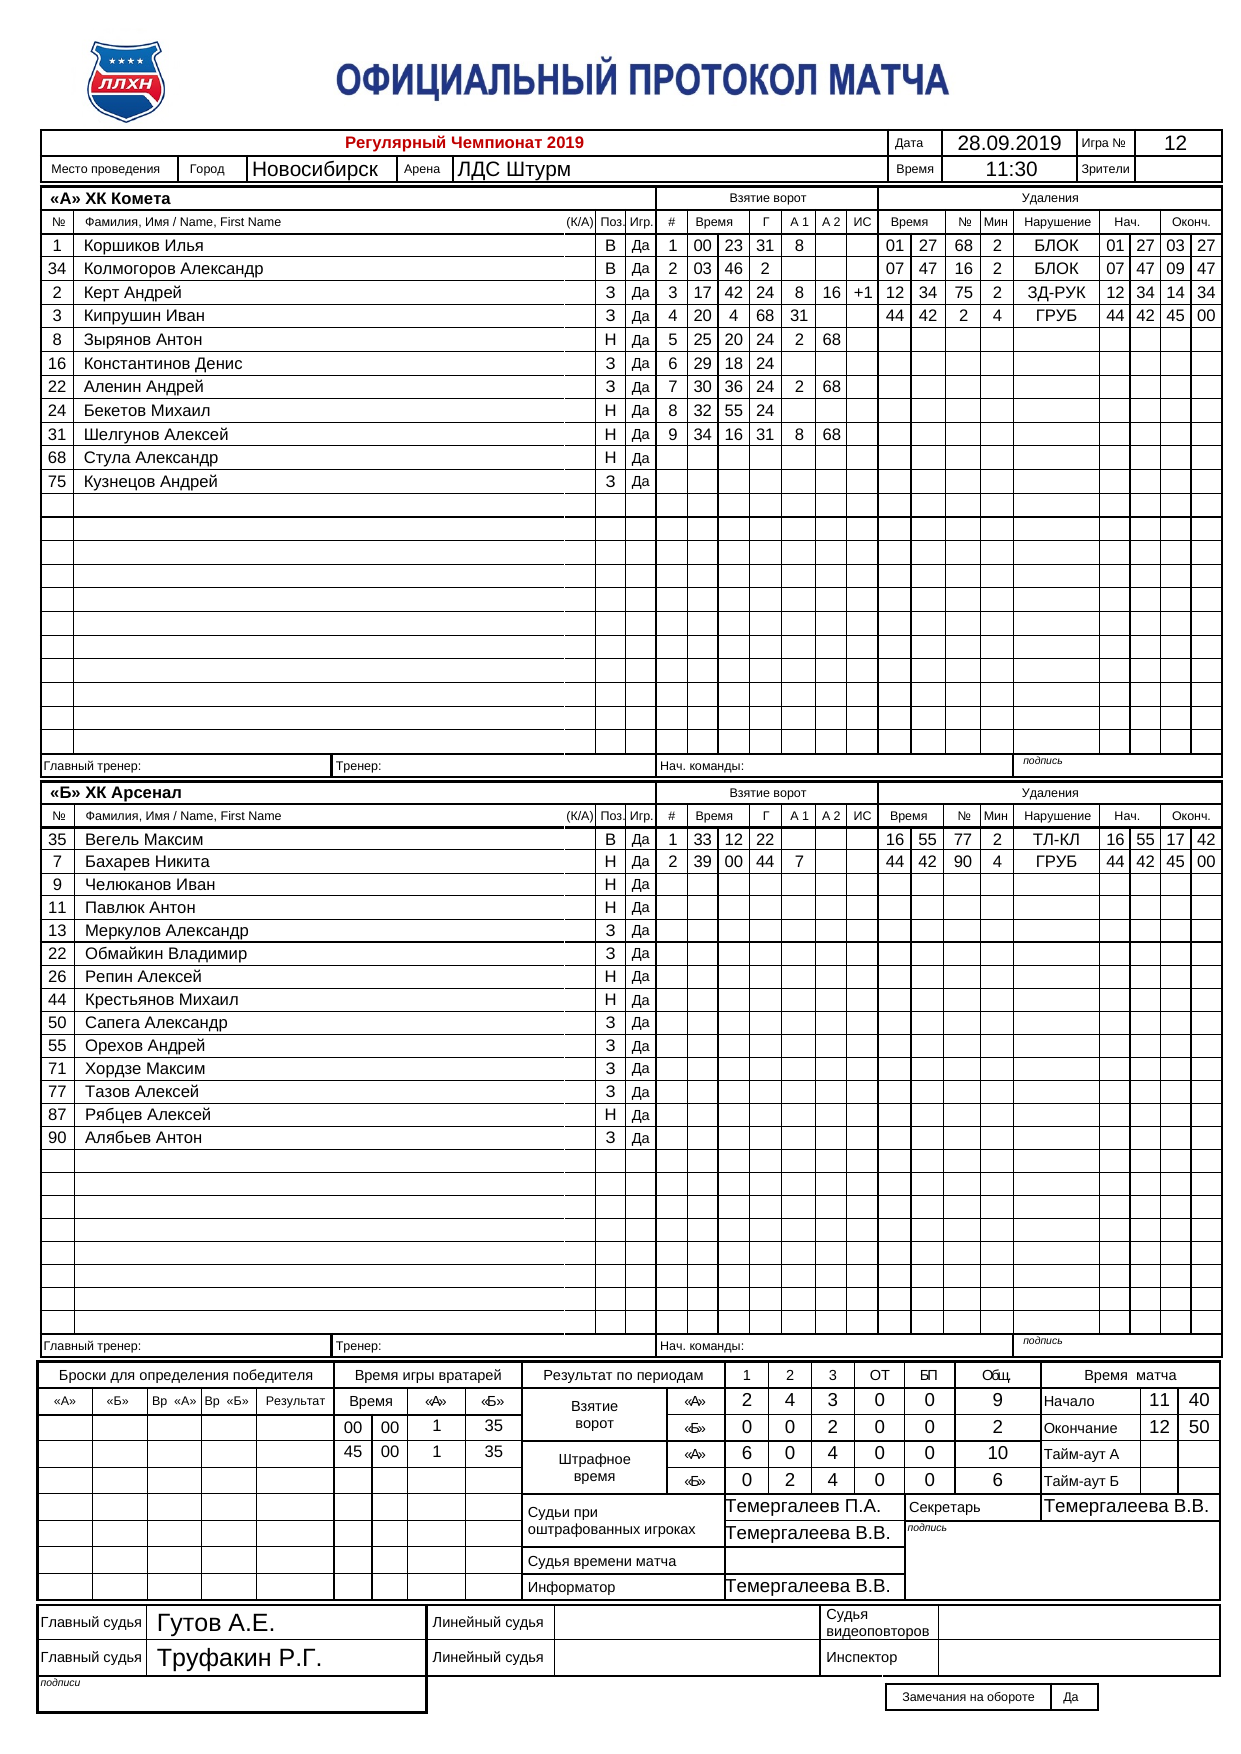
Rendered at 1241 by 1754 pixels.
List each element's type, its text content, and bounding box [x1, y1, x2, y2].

table_cell [148, 1441, 201, 1467]
table_cell 0 [905, 1389, 954, 1413]
table_cell 22 [42, 943, 74, 964]
table_cell [944, 896, 980, 918]
table_cell 44 [1100, 850, 1129, 872]
table_cell [782, 1311, 815, 1333]
table_cell [1131, 1127, 1160, 1149]
table_cell [879, 494, 910, 516]
table_cell 2 [750, 257, 781, 280]
table_cell [1100, 683, 1129, 706]
table_cell 09 [1161, 257, 1190, 280]
table_cell [782, 1196, 815, 1218]
table_cell [944, 1150, 980, 1172]
table_cell [912, 896, 943, 918]
table_cell [75, 1288, 564, 1310]
table_cell 24 [750, 376, 781, 398]
table_cell 44 [1100, 305, 1129, 327]
table_cell Бекетов Михаил [74, 399, 564, 422]
table_cell [912, 446, 945, 469]
table_header «Б» ХК Арсенал [42, 783, 655, 803]
table_cell Темергалеева В.В. [1042, 1495, 1219, 1520]
table_cell [1131, 920, 1160, 941]
table_cell 5 [657, 328, 687, 351]
table_cell Новосибирск [248, 157, 396, 181]
table_cell [42, 659, 73, 682]
table_cell [944, 1012, 980, 1033]
table_cell [782, 541, 815, 564]
table_cell [816, 541, 846, 564]
table_cell [626, 1242, 655, 1264]
table_cell [373, 1547, 407, 1573]
table_cell [1131, 446, 1160, 469]
table_cell [1192, 423, 1221, 445]
table_cell [596, 1311, 625, 1333]
table_cell [847, 943, 877, 964]
table_cell [1161, 612, 1190, 634]
table_cell [1131, 376, 1160, 398]
table_cell [1100, 1242, 1129, 1264]
table_cell [596, 1288, 625, 1310]
table_cell [782, 896, 815, 918]
table_cell [816, 446, 846, 469]
table_cell [657, 1265, 687, 1287]
table_cell [1100, 494, 1129, 516]
table_cell [847, 896, 877, 918]
table_cell [75, 1311, 564, 1333]
table_cell Оконч. [1161, 211, 1221, 233]
table_cell подпись [906, 1522, 1219, 1599]
table_cell 8 [782, 235, 815, 256]
table_cell Вегель Максим [75, 829, 564, 849]
table_cell Да [626, 1035, 655, 1057]
table_cell [981, 920, 1013, 941]
table_cell Место проведения [42, 157, 177, 181]
table_cell [335, 1468, 371, 1493]
table_cell [626, 730, 655, 753]
table_cell [719, 470, 749, 493]
table_cell [688, 588, 717, 611]
table_cell 1 [408, 1416, 465, 1440]
table_cell [816, 612, 846, 634]
table_cell [565, 1150, 595, 1172]
table_cell [688, 1104, 717, 1126]
table_cell 0 [855, 1468, 904, 1493]
table_cell [1014, 352, 1099, 374]
table_cell [1131, 1288, 1160, 1310]
table_cell [626, 1150, 655, 1172]
table_cell [565, 518, 595, 540]
table_cell [912, 376, 945, 398]
table_cell 8 [782, 423, 815, 445]
table_cell [912, 494, 945, 516]
table_cell [816, 352, 846, 374]
table_cell 2 [782, 328, 815, 351]
table_cell 27 [912, 235, 945, 256]
table_cell [981, 541, 1013, 564]
table_cell [981, 399, 1013, 422]
table_cell Обмайкин Владимир [75, 943, 564, 964]
table_cell № [42, 211, 73, 233]
table_cell [847, 1265, 877, 1287]
table_cell Фамилия, Имя / Name, First Name [74, 211, 565, 233]
table_cell [1131, 588, 1160, 611]
table_cell 20 [688, 305, 717, 327]
table_cell [981, 1127, 1013, 1149]
table_cell Темергалеева В.В. [726, 1575, 904, 1599]
table_cell [1161, 423, 1190, 445]
table_cell 0 [726, 1468, 768, 1493]
table_cell [565, 707, 595, 729]
table_cell [1161, 636, 1190, 658]
table_cell [42, 730, 73, 753]
table_cell [1192, 352, 1221, 374]
table_cell [847, 920, 877, 941]
table_cell [1192, 399, 1221, 422]
table_cell [816, 1127, 846, 1149]
table_cell Труфакин Р.Г. [147, 1640, 425, 1675]
table_cell [1131, 943, 1160, 964]
table_cell [939, 1640, 1219, 1675]
table_cell [42, 1196, 74, 1218]
table_cell [1131, 874, 1160, 895]
table_cell [879, 874, 910, 895]
table_cell [981, 1196, 1013, 1218]
table_cell [596, 1219, 625, 1241]
table_cell [782, 636, 815, 658]
table_cell [946, 636, 980, 658]
table_cell [1100, 541, 1129, 564]
table_cell [93, 1441, 147, 1467]
table_cell [912, 1219, 943, 1241]
table_cell [202, 1416, 256, 1440]
table_cell [912, 636, 945, 658]
table_cell [1014, 328, 1099, 351]
table_cell 9 [956, 1389, 1040, 1413]
table_cell [719, 730, 749, 753]
table_cell [816, 257, 846, 280]
table_cell [944, 989, 980, 1011]
table_cell [596, 1150, 625, 1172]
table_cell Г [750, 805, 781, 826]
table_cell 90 [944, 850, 980, 872]
table_cell 1 [42, 235, 73, 256]
table_cell [1100, 659, 1129, 682]
table_cell [816, 989, 846, 1011]
table_cell Н [596, 446, 625, 469]
table_cell [1100, 399, 1129, 422]
table_cell Челюканов Иван [75, 874, 564, 895]
table_cell БЛОК [1014, 235, 1099, 256]
table_cell [816, 874, 846, 895]
table_cell [1161, 1081, 1190, 1103]
table_cell [565, 565, 595, 587]
table_cell [1014, 659, 1099, 682]
table_cell Колмогоров Александр [74, 257, 564, 280]
table_cell 4 [981, 305, 1013, 327]
table_cell З [596, 352, 625, 374]
table_cell [1131, 707, 1160, 729]
table_cell [42, 1288, 74, 1310]
table_cell [626, 707, 655, 729]
table_cell [847, 257, 877, 280]
table_header «А» ХК Комета [42, 188, 655, 209]
table_cell Алябьев Антон [75, 1127, 564, 1149]
table_cell [750, 659, 781, 682]
table_cell 2 [42, 281, 73, 303]
table_cell [847, 1311, 877, 1333]
table_cell [565, 1081, 595, 1103]
table_cell [719, 896, 749, 918]
table_cell [912, 1035, 943, 1057]
table_cell 68 [816, 328, 846, 351]
table_cell 0 [855, 1442, 904, 1467]
table_cell [981, 1012, 1013, 1033]
table_cell [750, 874, 781, 895]
table_cell Время [879, 211, 945, 233]
table_cell [42, 588, 73, 611]
table_cell [719, 565, 749, 587]
table_cell [1141, 1441, 1177, 1467]
table_cell [657, 1127, 687, 1149]
table_cell [257, 1441, 333, 1467]
table_cell [657, 636, 687, 658]
table_cell [1014, 565, 1099, 587]
table_cell 9 [42, 874, 74, 895]
table_cell Игр. [626, 211, 655, 233]
table_cell 8 [657, 399, 687, 422]
table_cell [657, 730, 687, 753]
table_cell [726, 1548, 904, 1573]
table_header Общ. [956, 1363, 1040, 1387]
table_cell [981, 874, 1013, 895]
table_cell Да [626, 896, 655, 918]
table_cell [981, 896, 1013, 918]
table_cell [782, 1127, 815, 1149]
table_cell [42, 1311, 74, 1333]
table_cell [912, 966, 943, 987]
table_cell [719, 518, 749, 540]
table_cell З [596, 305, 625, 327]
table_cell ИС [847, 211, 877, 233]
table_cell [688, 1173, 717, 1195]
table_cell [912, 1311, 943, 1333]
table_cell 00 [688, 235, 717, 256]
table_cell № [946, 211, 980, 233]
table_cell [719, 1311, 749, 1333]
table_cell [847, 1150, 877, 1172]
table_cell Темергалеев П.А. [726, 1495, 904, 1520]
table_cell Константинов Денис [74, 352, 564, 374]
table_cell 0 [905, 1415, 954, 1440]
table_cell [782, 943, 815, 964]
table_cell [688, 707, 717, 729]
table_cell [879, 636, 910, 658]
table_cell 24 [750, 328, 781, 351]
table_cell [912, 1265, 943, 1287]
table_cell [1131, 1150, 1160, 1172]
table_cell [1192, 518, 1221, 540]
table_cell [816, 494, 846, 516]
table_cell [1131, 1035, 1160, 1057]
table_cell Н [596, 966, 625, 987]
table_cell [1100, 943, 1129, 964]
table_cell [782, 1104, 815, 1126]
table_cell [981, 1311, 1013, 1333]
table_cell [944, 966, 980, 987]
table_cell [657, 1288, 687, 1310]
table_cell [946, 707, 980, 729]
table_cell 6 [657, 352, 687, 374]
table_cell [1192, 659, 1221, 682]
table_cell 1 [657, 235, 687, 256]
table_cell [1161, 518, 1190, 540]
table_cell [74, 494, 564, 516]
table_cell 00 [1192, 305, 1221, 327]
table_cell [847, 1104, 877, 1126]
table_cell [981, 1104, 1013, 1126]
table_cell [565, 399, 595, 422]
table_cell 34 [688, 423, 717, 445]
table_cell [847, 1127, 877, 1149]
table_cell [657, 1196, 687, 1218]
table_cell 25 [688, 328, 717, 351]
table_cell [688, 920, 717, 941]
table_cell [428, 1677, 882, 1711]
table_cell [750, 1173, 781, 1195]
table_cell [1131, 1012, 1160, 1033]
table_cell 12 [879, 281, 910, 303]
table_cell [782, 257, 815, 280]
table_cell [74, 612, 564, 634]
table_cell [1161, 328, 1190, 351]
table_cell [1014, 1150, 1099, 1172]
table_cell 18 [719, 352, 749, 374]
table_cell [719, 1219, 749, 1241]
table_cell [565, 1288, 595, 1310]
table_cell 68 [42, 446, 73, 469]
table_cell [1100, 376, 1129, 398]
table_cell В [596, 829, 625, 849]
table_cell Время [889, 157, 941, 181]
table_cell [879, 1081, 910, 1103]
table_cell 46 [719, 257, 749, 280]
table_cell [981, 1081, 1013, 1103]
table_cell [565, 235, 595, 256]
table_cell [750, 1242, 781, 1264]
table_cell [879, 446, 910, 469]
table_cell [816, 1265, 846, 1287]
table_cell 45 [335, 1441, 371, 1467]
table_cell [1131, 612, 1160, 634]
table_cell [1014, 1196, 1099, 1218]
table_cell [1161, 943, 1190, 964]
table_cell [816, 399, 846, 422]
table_cell [1131, 896, 1160, 918]
table_cell Зырянов Антон [74, 328, 564, 351]
table_cell [42, 1242, 74, 1264]
table_cell [750, 920, 781, 941]
table_cell [42, 636, 73, 658]
table_cell [1014, 588, 1099, 611]
table_cell [944, 1219, 980, 1241]
table_cell 00 [335, 1416, 371, 1440]
table_cell [847, 1012, 877, 1033]
table_cell [847, 470, 877, 493]
table_cell 00 [1192, 850, 1221, 872]
table_cell [816, 966, 846, 987]
table_cell [257, 1574, 333, 1599]
table_cell 2 [956, 1415, 1040, 1440]
table_cell ТЛ-КЛ [1014, 829, 1099, 849]
table_cell [1161, 683, 1190, 706]
table_cell Главный судья [39, 1606, 146, 1639]
table_cell [688, 518, 717, 540]
table_cell «Б» [668, 1415, 724, 1440]
table_cell 26 [42, 966, 74, 987]
table_cell Да [626, 376, 655, 398]
table_cell [847, 874, 877, 895]
table_cell 11:30 [943, 157, 1076, 181]
table_cell [879, 1058, 910, 1079]
table_cell [750, 730, 781, 753]
table_cell [1014, 707, 1099, 729]
table_cell [1192, 328, 1221, 351]
table_cell [816, 1104, 846, 1126]
table_cell З [596, 376, 625, 398]
table_cell [688, 612, 717, 634]
table_cell 35 [466, 1441, 521, 1467]
table_cell [981, 565, 1013, 587]
table_cell [596, 494, 625, 516]
table_cell [688, 874, 717, 895]
table_cell Аленин Андрей [74, 376, 564, 398]
table_cell 0 [769, 1442, 811, 1467]
table_cell 36 [719, 376, 749, 398]
table_cell [657, 1173, 687, 1195]
table_cell [879, 659, 910, 682]
table_cell [626, 1219, 655, 1241]
table_cell [782, 707, 815, 729]
table_cell [596, 636, 625, 658]
table_cell [1014, 730, 1099, 753]
table_cell Павлюк Антон [75, 896, 564, 918]
table_cell [1161, 352, 1190, 374]
table_cell [657, 470, 687, 493]
table_header Регулярный Чемпионат 2019 [42, 131, 887, 155]
table_cell 44 [750, 850, 781, 872]
table_header 1 [726, 1363, 768, 1387]
table_cell [981, 1219, 1013, 1241]
table_cell [39, 1547, 92, 1573]
table_cell 68 [816, 423, 846, 445]
table_cell Крестьянов Михаил [75, 989, 564, 1011]
table_cell [1014, 636, 1099, 658]
table_header Да [1052, 1685, 1097, 1709]
table_cell [1100, 1081, 1129, 1103]
table_cell [257, 1416, 333, 1440]
table_cell 2 [726, 1389, 768, 1413]
table_cell [879, 1127, 910, 1149]
table_cell [981, 683, 1013, 706]
table_cell [879, 989, 910, 1011]
table_cell [879, 683, 910, 706]
table_cell [596, 683, 625, 706]
table_cell [1100, 1058, 1129, 1079]
table_cell 4 [719, 305, 749, 327]
table_cell 31 [782, 305, 815, 327]
table_cell [148, 1547, 201, 1573]
table_cell [1161, 1104, 1190, 1126]
table_cell А 2 [816, 805, 846, 826]
table_cell [1161, 1242, 1190, 1264]
table_cell [408, 1574, 465, 1599]
table_cell [912, 352, 945, 374]
table_cell Меркулов Александр [75, 920, 564, 941]
table_cell [1131, 966, 1160, 987]
table_cell [719, 920, 749, 941]
table_cell [816, 235, 846, 256]
table_cell № [944, 805, 980, 826]
table_cell [42, 1173, 74, 1195]
table_cell (К/А) [565, 211, 595, 233]
table_cell [657, 446, 687, 469]
table_cell [750, 683, 781, 706]
table_cell Да [626, 829, 655, 849]
table_cell [1161, 1219, 1190, 1241]
table_cell [408, 1494, 465, 1520]
table_cell [944, 1173, 980, 1195]
table_cell [657, 1012, 687, 1033]
table_cell [944, 1127, 980, 1149]
table_cell Г [750, 211, 781, 233]
table_cell [750, 966, 781, 987]
table_cell [782, 920, 815, 941]
table_cell ГРУБ [1014, 850, 1099, 872]
table_cell [946, 588, 980, 611]
table_cell [782, 399, 815, 422]
table_cell [847, 423, 877, 445]
table_cell [719, 1012, 749, 1033]
table_cell 44 [42, 989, 74, 1011]
table_cell [565, 943, 595, 964]
table_cell [596, 1242, 625, 1264]
table_cell [1179, 1441, 1219, 1467]
table_cell [1161, 1150, 1190, 1172]
table_cell [335, 1547, 371, 1573]
table_cell [981, 1265, 1013, 1287]
table_cell 2 [812, 1415, 854, 1440]
table_cell [688, 966, 717, 987]
table_cell [148, 1574, 201, 1599]
table_cell Да [626, 1081, 655, 1103]
table_cell [688, 636, 717, 658]
table_cell [1141, 1468, 1177, 1493]
table_cell [1099, 1682, 1220, 1711]
table_cell [1014, 874, 1099, 895]
table_cell [1131, 1265, 1160, 1287]
table_cell 00 [719, 850, 749, 872]
table_cell [816, 896, 846, 918]
table_cell 27 [1192, 235, 1221, 256]
table_cell [981, 707, 1013, 729]
table_cell [565, 636, 595, 658]
table_cell [688, 659, 717, 682]
table_cell [565, 1173, 595, 1195]
table_cell [981, 376, 1013, 398]
table_cell Да [626, 399, 655, 422]
table_cell [39, 1521, 92, 1546]
table_cell 34 [1192, 281, 1221, 303]
table_cell [1131, 565, 1160, 587]
table_cell 4 [657, 305, 687, 327]
table_cell [879, 1104, 910, 1126]
table_cell Вр «Б» [202, 1389, 256, 1413]
table_cell 77 [42, 1081, 74, 1103]
table_cell [688, 1081, 717, 1103]
table_cell «Б » [466, 1389, 521, 1413]
table_cell 4 [812, 1468, 854, 1493]
table_cell [408, 1547, 465, 1573]
table_cell [912, 1081, 943, 1103]
table_cell [1131, 470, 1160, 493]
table_cell [816, 636, 846, 658]
table_cell [946, 541, 980, 564]
table_cell [596, 659, 625, 682]
table_cell [847, 1035, 877, 1057]
table_cell [1131, 730, 1160, 753]
table_cell [750, 541, 781, 564]
table_cell «А» [39, 1389, 92, 1413]
table_cell 47 [1192, 257, 1221, 280]
table_cell [1014, 989, 1099, 1011]
table_cell 0 [905, 1468, 954, 1493]
table_cell Главный судья [39, 1640, 146, 1675]
table_cell Вр «А» [148, 1389, 201, 1413]
table_cell [466, 1574, 521, 1599]
table_cell [946, 423, 980, 445]
table_cell [1131, 683, 1160, 706]
table_cell [1100, 328, 1129, 351]
table_cell [944, 1196, 980, 1218]
table_cell Да [626, 920, 655, 941]
table_cell [946, 376, 980, 398]
table_cell Зрители [1078, 157, 1134, 181]
table_cell 47 [1131, 257, 1160, 280]
table_cell [565, 1219, 595, 1241]
table_cell [847, 1242, 877, 1264]
table_cell [981, 446, 1013, 469]
table_cell Тренер: [333, 1335, 655, 1356]
table_cell [565, 612, 595, 634]
table_cell [1192, 541, 1221, 564]
table_cell [1192, 1173, 1221, 1195]
table_cell Бахарев Никита [75, 850, 564, 872]
table_cell [719, 989, 749, 1011]
table_cell Поз. [596, 805, 625, 826]
table_cell Да [626, 257, 655, 280]
table_cell З [596, 1081, 625, 1103]
table_cell [1014, 1035, 1099, 1057]
table_cell [565, 257, 595, 280]
table_cell В [596, 235, 625, 256]
table_cell [1014, 1058, 1099, 1079]
table_cell [719, 1058, 749, 1079]
table_cell [1131, 1219, 1160, 1241]
table_cell [93, 1574, 147, 1599]
table_cell [944, 1265, 980, 1287]
table_cell 16 [946, 257, 980, 280]
table_cell [257, 1547, 333, 1573]
table_cell [912, 328, 945, 351]
table_cell 6 [956, 1468, 1040, 1493]
table_header Игра № [1078, 131, 1134, 155]
table_cell 0 [726, 1415, 768, 1440]
table_cell Да [626, 305, 655, 327]
table_cell [565, 966, 595, 987]
table_cell 24 [750, 399, 781, 422]
table_cell [1161, 920, 1190, 941]
table_cell [981, 1058, 1013, 1079]
table_cell [879, 328, 910, 351]
table_cell [148, 1494, 201, 1520]
table_cell 0 [855, 1389, 904, 1413]
table_cell [816, 1311, 846, 1333]
table_cell [1161, 1035, 1190, 1057]
table_cell [688, 446, 717, 469]
table_cell [1192, 1150, 1221, 1172]
table_header Дата [889, 131, 941, 155]
table_cell Да [626, 966, 655, 987]
table_cell [1192, 1127, 1221, 1149]
table_cell [1100, 636, 1129, 658]
table_cell [1100, 1173, 1129, 1195]
table_cell [565, 376, 595, 398]
table_cell Н [596, 328, 625, 351]
table_cell [719, 683, 749, 706]
table_cell [719, 1196, 749, 1218]
table_cell 42 [1131, 305, 1160, 327]
table_cell [912, 518, 945, 540]
table_cell [75, 1265, 564, 1287]
table_cell [879, 1196, 910, 1218]
table_cell Нач. команды: [657, 1335, 1012, 1356]
table_cell [93, 1468, 147, 1493]
table_cell [1100, 730, 1129, 753]
table_cell [946, 328, 980, 351]
table_cell 55 [912, 829, 943, 849]
table_cell [657, 541, 687, 564]
table_cell [565, 920, 595, 941]
table_cell [912, 1127, 943, 1149]
table_cell [688, 1219, 717, 1241]
table_cell [912, 1242, 943, 1264]
table_cell [750, 989, 781, 1011]
table_cell [626, 541, 655, 564]
table_cell [847, 1219, 877, 1241]
table_cell [42, 565, 73, 587]
table_cell 35 [42, 829, 74, 849]
table_cell [946, 730, 980, 753]
table_cell [816, 1173, 846, 1195]
table_cell [847, 1196, 877, 1218]
table_cell [1100, 1311, 1129, 1333]
table_cell [847, 730, 877, 753]
table_cell [1014, 1311, 1099, 1333]
table_cell [1014, 1127, 1099, 1149]
table_cell 2 [946, 305, 980, 327]
table_cell [466, 1521, 521, 1546]
table_cell [1192, 446, 1221, 469]
table_cell [816, 565, 846, 587]
table_cell [719, 1288, 749, 1310]
table_cell [782, 989, 815, 1011]
table_cell 4 [981, 850, 1013, 872]
table_cell [750, 1288, 781, 1310]
table_cell [75, 1219, 564, 1241]
table_cell [1161, 494, 1190, 516]
table_cell 35 [466, 1416, 521, 1440]
table_cell [981, 1035, 1013, 1057]
table_cell [1014, 966, 1099, 987]
table_cell [1192, 1288, 1221, 1310]
table_cell [912, 541, 945, 564]
table_cell [816, 730, 846, 753]
table_cell [596, 730, 625, 753]
table_cell [782, 1242, 815, 1264]
table_cell [1014, 494, 1099, 516]
table_cell [816, 305, 846, 327]
table_cell [42, 1219, 74, 1241]
table_cell 55 [719, 399, 749, 422]
table_cell [750, 1104, 781, 1126]
table_cell [688, 1242, 717, 1264]
table_cell [750, 1196, 781, 1218]
table_cell 50 [1179, 1415, 1219, 1440]
table_cell 4 [769, 1389, 811, 1413]
table_cell [879, 423, 910, 445]
table_cell [1131, 1196, 1160, 1218]
table_cell 2 [782, 376, 815, 398]
table_cell [75, 1242, 564, 1264]
table_cell [981, 943, 1013, 964]
table_cell [847, 588, 877, 611]
table_cell ГРУБ [1014, 305, 1099, 327]
table_header Время игры вратарей [335, 1363, 521, 1387]
table_cell [782, 1288, 815, 1310]
table_cell 17 [688, 281, 717, 303]
table_cell [782, 1173, 815, 1195]
table_cell [1161, 707, 1190, 729]
table_cell [816, 1035, 846, 1057]
table_cell [1131, 1311, 1160, 1333]
table_cell [657, 1311, 687, 1333]
table_cell [1100, 1196, 1129, 1218]
table_cell [944, 1311, 980, 1333]
table_cell ЛДС Штурм [454, 157, 887, 181]
table_cell [782, 565, 815, 587]
table_cell Репин Алексей [75, 966, 564, 987]
table_cell [879, 352, 910, 374]
table_cell [657, 659, 687, 682]
table_cell 12 [1141, 1415, 1177, 1440]
table_cell [719, 1035, 749, 1057]
table_cell [202, 1468, 256, 1493]
table_cell [1161, 989, 1190, 1011]
table_cell «А» [408, 1389, 465, 1413]
table_cell [719, 1173, 749, 1195]
table_cell [981, 494, 1013, 516]
table_cell [1100, 1265, 1129, 1287]
table_cell [74, 636, 564, 658]
table_cell Да [626, 989, 655, 1011]
table_cell [1192, 1035, 1221, 1057]
table_cell [657, 1081, 687, 1103]
table_cell [626, 1196, 655, 1218]
table_cell [1192, 1196, 1221, 1218]
table_cell [1100, 1219, 1129, 1241]
table_cell [816, 1196, 846, 1218]
table_cell [750, 943, 781, 964]
table_cell [657, 1104, 687, 1126]
table_cell [148, 1468, 201, 1493]
table_cell Сапега Александр [75, 1012, 564, 1033]
table_cell [879, 1265, 910, 1287]
table_cell 00 [373, 1441, 407, 1467]
table_header ОТ [855, 1363, 904, 1387]
table_cell [39, 1494, 92, 1520]
table_cell [688, 1012, 717, 1033]
table_cell 31 [750, 423, 781, 445]
table_cell Да [626, 281, 655, 303]
table_cell [981, 730, 1013, 753]
table_cell [565, 850, 595, 872]
table_cell [1014, 423, 1099, 445]
table_cell [816, 683, 846, 706]
table_cell [946, 518, 980, 540]
table_cell 01 [1100, 235, 1129, 256]
table_cell Шелгунов Алексей [74, 423, 564, 445]
table_cell 10 [956, 1442, 1040, 1467]
table_cell Судья времени матча [523, 1548, 724, 1573]
table_cell 7 [782, 850, 815, 872]
table_cell [879, 1150, 910, 1172]
table_header Взятие ворот [657, 783, 877, 803]
table_cell [847, 565, 877, 587]
table_cell [750, 896, 781, 918]
table_cell Время [879, 805, 943, 826]
table_cell Да [626, 328, 655, 351]
table_cell [1192, 588, 1221, 611]
table_cell [879, 707, 910, 729]
table_cell 0 [769, 1415, 811, 1440]
table_cell [1100, 896, 1129, 918]
table_cell [596, 518, 625, 540]
table_cell [847, 683, 877, 706]
table_cell Игр. [626, 805, 655, 826]
table_cell [657, 707, 687, 729]
table_cell 32 [688, 399, 717, 422]
table_cell Да [626, 1058, 655, 1079]
table_cell [981, 352, 1013, 374]
table_cell [626, 1288, 655, 1310]
table_cell [750, 1127, 781, 1149]
table_cell [373, 1521, 407, 1546]
table_cell Рябцев Алексей [75, 1104, 564, 1126]
table_cell [1192, 707, 1221, 729]
table_cell [93, 1521, 147, 1546]
table_cell З [596, 920, 625, 941]
table_cell [75, 1150, 564, 1172]
table_cell [944, 1081, 980, 1103]
table_cell [565, 305, 595, 327]
table_cell подпись [1014, 755, 1221, 776]
table_cell [596, 612, 625, 634]
table_cell [657, 1242, 687, 1264]
table_cell А 1 [782, 805, 815, 826]
table_cell [946, 659, 980, 682]
table_cell 87 [42, 1104, 74, 1126]
table_cell [912, 423, 945, 445]
table_cell [688, 683, 717, 706]
table_cell 42 [912, 305, 945, 327]
table_cell 3 [657, 281, 687, 303]
table_cell 55 [1131, 829, 1160, 849]
table_cell Гутов А.Е. [147, 1606, 425, 1639]
table_cell [626, 565, 655, 587]
table_cell Хордзе Максим [75, 1058, 564, 1079]
table_cell [1131, 989, 1160, 1011]
table_cell [596, 707, 625, 729]
table_cell [1100, 470, 1129, 493]
table_cell [657, 943, 687, 964]
table_cell [565, 1242, 595, 1264]
table_cell [1161, 730, 1190, 753]
table_cell [946, 399, 980, 422]
table_cell [1161, 446, 1190, 469]
table_cell [879, 1311, 910, 1333]
table_cell [1192, 1242, 1221, 1264]
table_cell Мин [981, 211, 1013, 233]
table_cell [879, 612, 910, 634]
table_cell 2 [657, 257, 687, 280]
table_cell [565, 683, 595, 706]
table_cell [782, 1150, 815, 1172]
table_cell 77 [944, 829, 980, 849]
table_cell З [596, 1035, 625, 1057]
table_cell [202, 1494, 256, 1520]
table_cell [782, 966, 815, 987]
table_cell [981, 423, 1013, 445]
table_cell [782, 829, 815, 849]
table_cell [42, 683, 73, 706]
table_cell [847, 328, 877, 351]
table_cell [912, 1288, 943, 1310]
table_cell [1014, 943, 1099, 964]
table_cell 34 [912, 281, 945, 303]
table_cell 14 [1161, 281, 1190, 303]
table_cell [719, 494, 749, 516]
table_cell [879, 1242, 910, 1264]
table_cell [565, 352, 595, 374]
table_cell [1014, 1012, 1099, 1033]
table_cell [657, 565, 687, 587]
table_cell 75 [946, 281, 980, 303]
table_cell Да [626, 446, 655, 469]
table_cell [912, 470, 945, 493]
table_cell [912, 1012, 943, 1033]
table_cell [626, 1311, 655, 1333]
table_cell Окончание [1042, 1415, 1140, 1440]
table_cell [565, 328, 595, 351]
table_cell БЛОК [1014, 257, 1099, 280]
table_cell [750, 1012, 781, 1033]
table_cell Арена [398, 157, 452, 181]
table_cell [847, 235, 877, 256]
table_cell 6 [726, 1442, 768, 1467]
table_cell [944, 1035, 980, 1057]
table_cell 3 [42, 305, 73, 327]
table_cell [981, 518, 1013, 540]
table_cell [657, 612, 687, 634]
table_cell [879, 565, 910, 587]
table_cell [847, 612, 877, 634]
table_cell [883, 1677, 1220, 1681]
table_cell [1192, 636, 1221, 658]
table_cell [565, 1058, 595, 1079]
table_cell 16 [1100, 829, 1129, 849]
table_cell [1192, 1265, 1221, 1287]
table_cell 1 [408, 1441, 465, 1467]
table_cell [565, 1265, 595, 1287]
table_cell [782, 494, 815, 516]
table_cell [74, 518, 564, 540]
table_cell [912, 1058, 943, 1079]
table_cell [1192, 1219, 1221, 1241]
table_cell [946, 683, 980, 706]
table_cell 9 [657, 423, 687, 445]
table_cell [750, 1311, 781, 1333]
table_cell [148, 1416, 201, 1440]
table_cell Стула Александр [74, 446, 564, 469]
table_cell [1161, 1127, 1190, 1149]
table_cell 30 [688, 376, 717, 398]
table_cell [981, 1288, 1013, 1310]
table_cell ИС [847, 805, 877, 826]
table_cell [719, 1150, 749, 1172]
table_cell 3 [812, 1389, 854, 1413]
table_cell [816, 470, 846, 493]
table_cell [596, 588, 625, 611]
table_cell [1014, 541, 1099, 564]
table_cell [782, 612, 815, 634]
table_cell [719, 1242, 749, 1264]
table_cell [1192, 1081, 1221, 1103]
table_cell 22 [42, 376, 73, 398]
table_cell [912, 920, 943, 941]
table_cell [847, 1288, 877, 1310]
table_cell [1192, 1311, 1221, 1333]
table_cell 24 [42, 399, 73, 422]
table_cell [1192, 470, 1221, 493]
table_cell Н [596, 850, 625, 872]
table_cell [1131, 399, 1160, 422]
table_cell [719, 636, 749, 658]
table_cell [912, 565, 945, 587]
table_cell [750, 1058, 781, 1079]
table_cell [879, 1035, 910, 1057]
table_cell [879, 1288, 910, 1310]
table_cell 34 [42, 257, 73, 280]
table_cell «А» [668, 1442, 724, 1467]
table_cell 16 [719, 423, 749, 445]
table_cell [1192, 896, 1221, 918]
table_cell [1161, 1173, 1190, 1195]
table_cell [1161, 376, 1190, 398]
table_cell [750, 446, 781, 469]
table_cell [847, 1173, 877, 1195]
table_cell [1014, 1081, 1099, 1103]
table_cell Кузнецов Андрей [74, 470, 564, 493]
table_cell Н [596, 423, 625, 445]
table_cell [1014, 446, 1099, 469]
table_cell [1192, 612, 1221, 634]
table_cell Линейный судья [428, 1606, 554, 1639]
table_cell ЗД-РУК [1014, 281, 1099, 303]
table_cell Оконч. [1161, 805, 1221, 826]
table_cell [42, 1265, 74, 1287]
table_cell [750, 612, 781, 634]
table_cell [75, 1196, 564, 1218]
table_cell [1179, 1468, 1219, 1493]
table_cell [565, 1104, 595, 1126]
table_cell [750, 518, 781, 540]
table_cell [719, 659, 749, 682]
table_cell 27 [1131, 235, 1160, 256]
table_cell Время [688, 805, 749, 826]
table_cell Город [179, 157, 246, 181]
table_cell [1014, 1219, 1099, 1241]
table_cell А 2 [816, 211, 846, 233]
table_cell [981, 1173, 1013, 1195]
table_cell [39, 1441, 92, 1467]
table_cell Да [626, 874, 655, 895]
table_cell Орехов Андрей [75, 1035, 564, 1057]
table_cell [596, 565, 625, 587]
table_cell [565, 1035, 595, 1057]
table_cell [750, 636, 781, 658]
table_cell [74, 588, 564, 611]
table_cell [1014, 376, 1099, 398]
table_cell Инспектор [821, 1640, 938, 1675]
table_cell [1100, 920, 1129, 941]
table_cell [912, 1196, 943, 1218]
table_cell 24 [750, 281, 781, 303]
table_cell [257, 1521, 333, 1546]
table_cell 42 [1192, 829, 1221, 849]
table_cell № [42, 805, 74, 826]
table_cell «А» [668, 1389, 724, 1413]
table_cell [1014, 470, 1099, 493]
table_cell 20 [719, 328, 749, 351]
table_cell Темергалеева В.В. [726, 1521, 904, 1546]
table_cell [912, 1150, 943, 1172]
table_cell [74, 683, 564, 706]
table_cell [879, 1173, 910, 1195]
table_cell [565, 989, 595, 1011]
table_cell [719, 446, 749, 469]
table_cell Тайм-аут Б [1042, 1468, 1140, 1493]
table_cell [847, 659, 877, 682]
table_cell [657, 683, 687, 706]
table_header Броски для определения победителя [39, 1363, 333, 1387]
table_cell [847, 305, 877, 327]
table_cell [879, 588, 910, 611]
table_cell [74, 730, 564, 753]
table_cell [596, 1265, 625, 1287]
table_cell [1100, 966, 1129, 987]
table_cell [879, 470, 910, 493]
table_cell [719, 1265, 749, 1287]
table_cell [1192, 989, 1221, 1011]
table_cell [688, 1127, 717, 1149]
table_cell [750, 565, 781, 587]
table_cell [816, 920, 846, 941]
table_cell [39, 1468, 92, 1493]
table_cell З [596, 1058, 625, 1079]
table_cell [944, 874, 980, 895]
table_cell [847, 829, 877, 849]
table_cell [1192, 1012, 1221, 1033]
table_cell [93, 1494, 147, 1520]
table_cell [750, 1150, 781, 1172]
table_cell [626, 636, 655, 658]
table_cell [257, 1468, 333, 1493]
table_cell [912, 943, 943, 964]
table_cell [912, 612, 945, 634]
table_cell [847, 376, 877, 398]
table_cell [1131, 494, 1160, 516]
table_cell Судьи при оштрафованных игроках [523, 1495, 724, 1546]
table_cell 0 [855, 1415, 904, 1440]
table_cell Да [626, 1104, 655, 1126]
table_cell [373, 1468, 407, 1493]
table_cell [981, 966, 1013, 987]
table_cell [1192, 730, 1221, 753]
table_cell [657, 1035, 687, 1057]
table_cell [816, 1012, 846, 1033]
table_cell [1100, 352, 1129, 374]
table_cell [981, 1150, 1013, 1172]
table_cell [981, 1242, 1013, 1264]
table_cell Информатор [523, 1575, 724, 1599]
table_cell [688, 1035, 717, 1057]
table_cell [847, 707, 877, 729]
table_cell 31 [750, 235, 781, 256]
table_cell [944, 1242, 980, 1264]
table_cell [408, 1521, 465, 1546]
table_cell [782, 683, 815, 706]
table_cell [912, 659, 945, 682]
table_cell подписи [39, 1677, 425, 1711]
table_cell 71 [42, 1058, 74, 1079]
table_cell [565, 281, 595, 303]
table_cell [719, 966, 749, 987]
table_cell [981, 588, 1013, 611]
table_cell [750, 707, 781, 729]
table_cell [93, 1547, 147, 1573]
table_cell 23 [719, 235, 749, 256]
table_cell [847, 636, 877, 658]
table_cell Время [688, 211, 749, 233]
table_cell [39, 1416, 92, 1440]
table_cell [148, 1521, 201, 1546]
table_cell [782, 1035, 815, 1057]
table_cell [847, 1081, 877, 1103]
table_cell [74, 541, 564, 564]
table_cell 11 [1141, 1389, 1177, 1413]
table_cell [879, 399, 910, 422]
table_cell [944, 1058, 980, 1079]
table_cell +1 [847, 281, 877, 303]
table_cell [981, 612, 1013, 634]
table_cell 45 [1161, 850, 1190, 872]
table_cell [335, 1494, 371, 1520]
table_cell [944, 1288, 980, 1310]
table_cell [847, 989, 877, 1011]
table_cell 01 [879, 235, 910, 256]
table_cell [1014, 1104, 1099, 1126]
table_cell [466, 1494, 521, 1520]
table_cell [202, 1441, 256, 1467]
table_cell [408, 1468, 465, 1493]
table_cell [565, 470, 595, 493]
table_cell [1131, 518, 1160, 540]
table_cell [42, 1150, 74, 1172]
table_cell [1014, 399, 1099, 422]
table_cell [879, 541, 910, 564]
table_cell Судья видеоповторов [821, 1606, 938, 1639]
table_cell Фамилия, Имя / Name, First Name [75, 805, 565, 826]
table_cell [257, 1494, 333, 1520]
table_header 2 [769, 1363, 811, 1387]
table_cell [912, 588, 945, 611]
table_cell [981, 659, 1013, 682]
table_cell [1161, 966, 1190, 987]
table_cell [847, 494, 877, 516]
table_cell [657, 896, 687, 918]
table_cell 34 [1131, 281, 1160, 303]
table_cell [879, 920, 910, 941]
table_cell 07 [1100, 257, 1129, 280]
table_cell [981, 989, 1013, 1011]
table_cell [816, 707, 846, 729]
table_cell [816, 1288, 846, 1310]
table_cell 42 [912, 850, 943, 872]
table_cell 2 [769, 1468, 811, 1493]
table_cell Поз. [596, 211, 625, 233]
table_cell Линейный судья [428, 1640, 554, 1675]
table_cell [688, 1196, 717, 1218]
table_cell [847, 352, 877, 374]
table_cell [782, 470, 815, 493]
table_cell [1161, 874, 1190, 895]
table_header Удаления [879, 783, 1221, 803]
table_cell 17 [1161, 829, 1190, 849]
table_cell [1014, 612, 1099, 634]
table_cell [912, 874, 943, 895]
table_cell [1131, 541, 1160, 564]
table_header 12 [1136, 131, 1221, 155]
table_cell [42, 612, 73, 634]
table_cell 1 [657, 829, 687, 849]
table_cell Керт Андрей [74, 281, 564, 303]
table_cell Взятие ворот [523, 1389, 666, 1440]
table_cell [782, 874, 815, 895]
table_cell [879, 1219, 910, 1241]
table_cell [847, 850, 877, 872]
table_cell [626, 494, 655, 516]
table_cell [946, 446, 980, 469]
table_cell 44 [879, 850, 910, 872]
table_cell [719, 1104, 749, 1126]
table_cell [1136, 157, 1221, 181]
table_cell [565, 896, 595, 918]
table_cell Н [596, 399, 625, 422]
table_cell [816, 518, 846, 540]
table_cell [42, 541, 73, 564]
table_cell Тазов Алексей [75, 1081, 564, 1103]
table_cell [1161, 541, 1190, 564]
table_cell Время [335, 1389, 407, 1413]
table_cell [688, 896, 717, 918]
table_cell [466, 1468, 521, 1493]
table_cell 40 [1179, 1389, 1219, 1413]
table_cell [782, 588, 815, 611]
table_cell 90 [42, 1127, 74, 1149]
table_cell Нач. [1100, 211, 1160, 233]
table_cell Нач. [1100, 805, 1160, 826]
table_cell 75 [42, 470, 73, 493]
table_cell [1100, 446, 1129, 469]
table_cell [1131, 352, 1160, 374]
table_cell [879, 943, 910, 964]
table_header Удаления [879, 188, 1221, 209]
table_cell Н [596, 989, 625, 1011]
table_cell [1192, 683, 1221, 706]
table_cell Коршиков Илья [74, 235, 564, 256]
table_cell [1100, 989, 1129, 1011]
table_cell [657, 966, 687, 987]
table_cell 03 [688, 257, 717, 280]
table_cell [879, 1012, 910, 1033]
table_cell [879, 376, 910, 398]
table_cell З [596, 1127, 625, 1149]
table_cell [596, 1173, 625, 1195]
table_header БП [905, 1363, 954, 1387]
table_cell [816, 1219, 846, 1241]
table_cell [1131, 423, 1160, 445]
table_cell [782, 730, 815, 753]
table_cell [719, 943, 749, 964]
table_cell Да [626, 352, 655, 374]
table_cell [719, 1081, 749, 1103]
table_cell [1161, 1058, 1190, 1079]
table_cell [782, 659, 815, 682]
table_cell Да [626, 943, 655, 964]
table_cell [74, 565, 564, 587]
table_cell [1131, 1058, 1160, 1079]
table_cell 2 [981, 235, 1013, 256]
table_cell Да [626, 850, 655, 872]
table_cell Н [596, 896, 625, 918]
table_cell # [657, 211, 687, 233]
table_cell [657, 1058, 687, 1079]
table_cell З [596, 281, 625, 303]
table_cell [555, 1640, 819, 1675]
table_cell 39 [688, 850, 717, 872]
table_cell [847, 1058, 877, 1079]
table_cell [75, 1173, 564, 1195]
table_cell 00 [373, 1416, 407, 1440]
table_cell [750, 1081, 781, 1103]
table_cell Кипрушин Иван [74, 305, 564, 327]
table_cell [42, 518, 73, 540]
table_cell 2 [981, 257, 1013, 280]
table_cell [688, 1288, 717, 1310]
table_cell [750, 1219, 781, 1241]
table_cell 16 [816, 281, 846, 303]
table_cell 55 [42, 1035, 74, 1057]
table_cell [1192, 943, 1221, 964]
table_cell [750, 470, 781, 493]
table_cell подпись [1014, 1335, 1221, 1356]
table_cell [1100, 565, 1129, 587]
table_cell [1161, 588, 1190, 611]
table_cell [944, 920, 980, 941]
table_cell 29 [688, 352, 717, 374]
table_cell 68 [750, 305, 781, 327]
table_cell [719, 874, 749, 895]
table_cell [1100, 707, 1129, 729]
table_cell [1161, 1265, 1190, 1287]
table_cell [847, 518, 877, 540]
table_cell Результат [257, 1389, 333, 1413]
table_cell [688, 470, 717, 493]
table_cell [688, 1150, 717, 1172]
table_cell Н [596, 1104, 625, 1126]
table_cell Начало [1042, 1389, 1140, 1413]
table_cell [626, 683, 655, 706]
table_header Время матча [1042, 1363, 1219, 1387]
table_cell 68 [816, 376, 846, 398]
picture [5, 28, 1179, 129]
table_cell [912, 707, 945, 729]
table_cell [596, 1196, 625, 1218]
table_cell [782, 1058, 815, 1079]
table_cell 0 [905, 1442, 954, 1467]
table_cell [1014, 1265, 1099, 1287]
table_cell [1192, 1104, 1221, 1126]
table_cell [981, 328, 1013, 351]
table_cell [816, 943, 846, 964]
table_cell [816, 850, 846, 872]
table_cell [39, 1574, 92, 1599]
table_cell [847, 541, 877, 564]
table_cell [1161, 1288, 1190, 1310]
table_cell [1100, 423, 1129, 445]
table_cell [596, 541, 625, 564]
table_cell [816, 659, 846, 682]
table_cell [42, 494, 73, 516]
table_cell [750, 1265, 781, 1287]
table_cell [782, 1081, 815, 1103]
table_cell [1100, 1288, 1129, 1310]
table_cell [626, 1265, 655, 1287]
table_cell [816, 1150, 846, 1172]
table_cell Главный тренер: [42, 755, 330, 776]
table_cell «Б» [93, 1389, 147, 1413]
table_cell [42, 707, 73, 729]
table_cell [1161, 659, 1190, 682]
table_cell [626, 1173, 655, 1195]
table_cell 12 [1100, 281, 1129, 303]
table_cell [626, 588, 655, 611]
table_cell [912, 1104, 943, 1126]
table_cell [565, 446, 595, 469]
table_cell [816, 1081, 846, 1103]
table_cell [1100, 518, 1129, 540]
table_cell [688, 943, 717, 964]
table_cell [657, 588, 687, 611]
table_cell [1100, 874, 1129, 895]
table_cell [373, 1574, 407, 1599]
table_cell [74, 659, 564, 682]
table_cell [373, 1494, 407, 1520]
table_cell [944, 1104, 980, 1126]
table_cell Тайм-аут А [1042, 1441, 1140, 1467]
table_cell 31 [42, 423, 73, 445]
table_cell [912, 399, 945, 422]
table_cell [1014, 518, 1099, 540]
table_cell [750, 588, 781, 611]
table_cell [565, 541, 595, 564]
table_cell 8 [782, 281, 815, 303]
table_cell [1192, 874, 1221, 895]
table_cell [565, 494, 595, 516]
table_cell [1192, 1058, 1221, 1079]
table_cell [816, 829, 846, 849]
table_cell [565, 588, 595, 611]
table_cell [688, 494, 717, 516]
table_cell [565, 423, 595, 445]
table_cell 13 [42, 920, 74, 941]
table_cell [202, 1547, 256, 1573]
table_cell Тренер: [333, 755, 655, 776]
table_cell 42 [719, 281, 749, 303]
table_cell Нарушение [1014, 211, 1099, 233]
table_cell Мин [981, 805, 1013, 826]
table_cell [847, 446, 877, 469]
table_cell [1014, 1173, 1099, 1195]
table_cell [782, 518, 815, 540]
table_cell [1100, 1104, 1129, 1126]
table_header Результат по периодам [523, 1363, 724, 1387]
table_cell [946, 494, 980, 516]
table_cell [939, 1606, 1219, 1639]
table_cell [782, 1265, 815, 1287]
table_cell [626, 612, 655, 634]
table_cell [1131, 1104, 1160, 1126]
table_cell [688, 565, 717, 587]
table_cell [1161, 1196, 1190, 1218]
table_cell [719, 1127, 749, 1149]
table_cell 2 [981, 829, 1013, 849]
table_cell [1014, 1242, 1099, 1264]
table_cell [1161, 1311, 1190, 1333]
table_cell [1100, 588, 1129, 611]
table_cell [202, 1521, 256, 1546]
table_cell З [596, 943, 625, 964]
table_cell [1100, 612, 1129, 634]
table_cell [1192, 565, 1221, 587]
table_cell [657, 989, 687, 1011]
table_header Замечания на обороте [887, 1685, 1050, 1709]
table_cell 50 [42, 1012, 74, 1033]
table_cell А 1 [782, 211, 815, 233]
table_header 3 [812, 1363, 854, 1387]
table_cell [93, 1416, 147, 1440]
table_cell [782, 446, 815, 469]
table_cell [981, 636, 1013, 658]
table_cell [657, 1219, 687, 1241]
table_cell [1161, 470, 1190, 493]
table_cell [657, 874, 687, 895]
table_cell [688, 1058, 717, 1079]
table_cell [912, 683, 945, 706]
table_cell [565, 1196, 595, 1218]
table_cell 4 [812, 1442, 854, 1467]
table_cell [688, 1311, 717, 1333]
table_cell 7 [657, 376, 687, 398]
table_cell 47 [912, 257, 945, 280]
table_cell Да [626, 1012, 655, 1033]
table_header Взятие ворот [657, 188, 877, 209]
table_cell [816, 1242, 846, 1264]
table_cell [719, 612, 749, 634]
table_cell [1100, 1012, 1129, 1033]
table_cell Штрафное время [523, 1442, 666, 1493]
table_cell [657, 1150, 687, 1172]
table_cell [565, 829, 595, 849]
table_cell 68 [946, 235, 980, 256]
table_cell [335, 1574, 371, 1599]
table_cell 2 [657, 850, 687, 872]
table_cell [565, 1012, 595, 1033]
table_cell 16 [879, 829, 910, 849]
table_cell 24 [750, 352, 781, 374]
table_cell Н [596, 874, 625, 895]
table_cell Главный тренер: [42, 1335, 330, 1356]
table_cell «Б» [668, 1468, 724, 1493]
table_cell 42 [1131, 850, 1160, 872]
table_cell [816, 588, 846, 611]
table_cell В [596, 257, 625, 280]
table_cell [1014, 920, 1099, 941]
table_cell [944, 943, 980, 964]
table_cell [1014, 896, 1099, 918]
table_cell З [596, 470, 625, 493]
table_cell 11 [42, 896, 74, 918]
table_cell 45 [1161, 305, 1190, 327]
table_cell [1131, 1081, 1160, 1103]
table_cell 2 [981, 281, 1013, 303]
table_cell [202, 1574, 256, 1599]
table_cell [1100, 1127, 1129, 1149]
table_cell [782, 1012, 815, 1033]
table_cell [719, 588, 749, 611]
table_cell [816, 1058, 846, 1079]
table_cell [879, 518, 910, 540]
table_cell [847, 399, 877, 422]
table_cell Да [626, 470, 655, 493]
table_cell [657, 494, 687, 516]
table_cell [1131, 659, 1160, 682]
table_cell [782, 352, 815, 374]
table_cell [565, 659, 595, 682]
table_cell [1192, 376, 1221, 398]
table_cell (К/А) [565, 805, 595, 826]
table_cell [879, 896, 910, 918]
table_cell [688, 730, 717, 753]
table_cell [1100, 1150, 1129, 1172]
table_cell [879, 730, 910, 753]
table_cell [688, 541, 717, 564]
table_cell [1014, 1288, 1099, 1310]
table_cell 7 [42, 850, 74, 872]
table_cell [912, 989, 943, 1011]
table_cell [912, 1173, 943, 1195]
table_cell Да [626, 235, 655, 256]
table_cell [565, 730, 595, 753]
table_cell [1131, 328, 1160, 351]
table_cell [946, 470, 980, 493]
table_cell [1100, 1035, 1129, 1057]
table_cell [1192, 966, 1221, 987]
table_cell [1131, 636, 1160, 658]
table_cell [1192, 920, 1221, 941]
table_cell [1161, 565, 1190, 587]
table_cell Нач. команды: [657, 755, 1012, 776]
table_cell [626, 518, 655, 540]
table_cell [555, 1606, 819, 1639]
table_cell [1014, 683, 1099, 706]
table_cell 07 [879, 257, 910, 280]
table_cell [74, 707, 564, 729]
table_cell [981, 470, 1013, 493]
table_cell Да [626, 1127, 655, 1149]
table_cell [657, 518, 687, 540]
table_cell [719, 707, 749, 729]
table_cell [750, 494, 781, 516]
table_cell [335, 1521, 371, 1546]
table_cell [946, 612, 980, 634]
table_cell [1161, 1012, 1190, 1033]
table_cell [1131, 1242, 1160, 1264]
table_cell [847, 966, 877, 987]
table_cell # [657, 805, 687, 826]
table_cell [626, 659, 655, 682]
table_cell 22 [750, 829, 781, 849]
table_header 28.09.2019 [943, 131, 1076, 155]
table_cell [565, 874, 595, 895]
table_cell [879, 966, 910, 987]
table_cell 12 [719, 829, 749, 849]
table_cell З [596, 1012, 625, 1033]
table_cell [1161, 896, 1190, 918]
table_cell 44 [879, 305, 910, 327]
table_cell 33 [688, 829, 717, 849]
table_cell 03 [1161, 235, 1190, 256]
table_cell Нарушение [1014, 805, 1099, 826]
table_cell [565, 1127, 595, 1149]
table_cell [466, 1547, 521, 1573]
table_cell [946, 565, 980, 587]
table_cell [782, 1219, 815, 1241]
table_cell [912, 730, 945, 753]
table_cell 8 [42, 328, 73, 351]
table_cell [1192, 494, 1221, 516]
table_cell Секретарь [906, 1495, 1040, 1520]
table_cell [1161, 399, 1190, 422]
table_cell [1131, 1173, 1160, 1195]
table_cell [688, 1265, 717, 1287]
table_cell 16 [42, 352, 73, 374]
table_cell [946, 352, 980, 374]
table_cell [750, 1035, 781, 1057]
table_cell [688, 989, 717, 1011]
table_cell [719, 541, 749, 564]
table_cell [657, 920, 687, 941]
table_cell [565, 1311, 595, 1333]
table_cell Да [626, 423, 655, 445]
